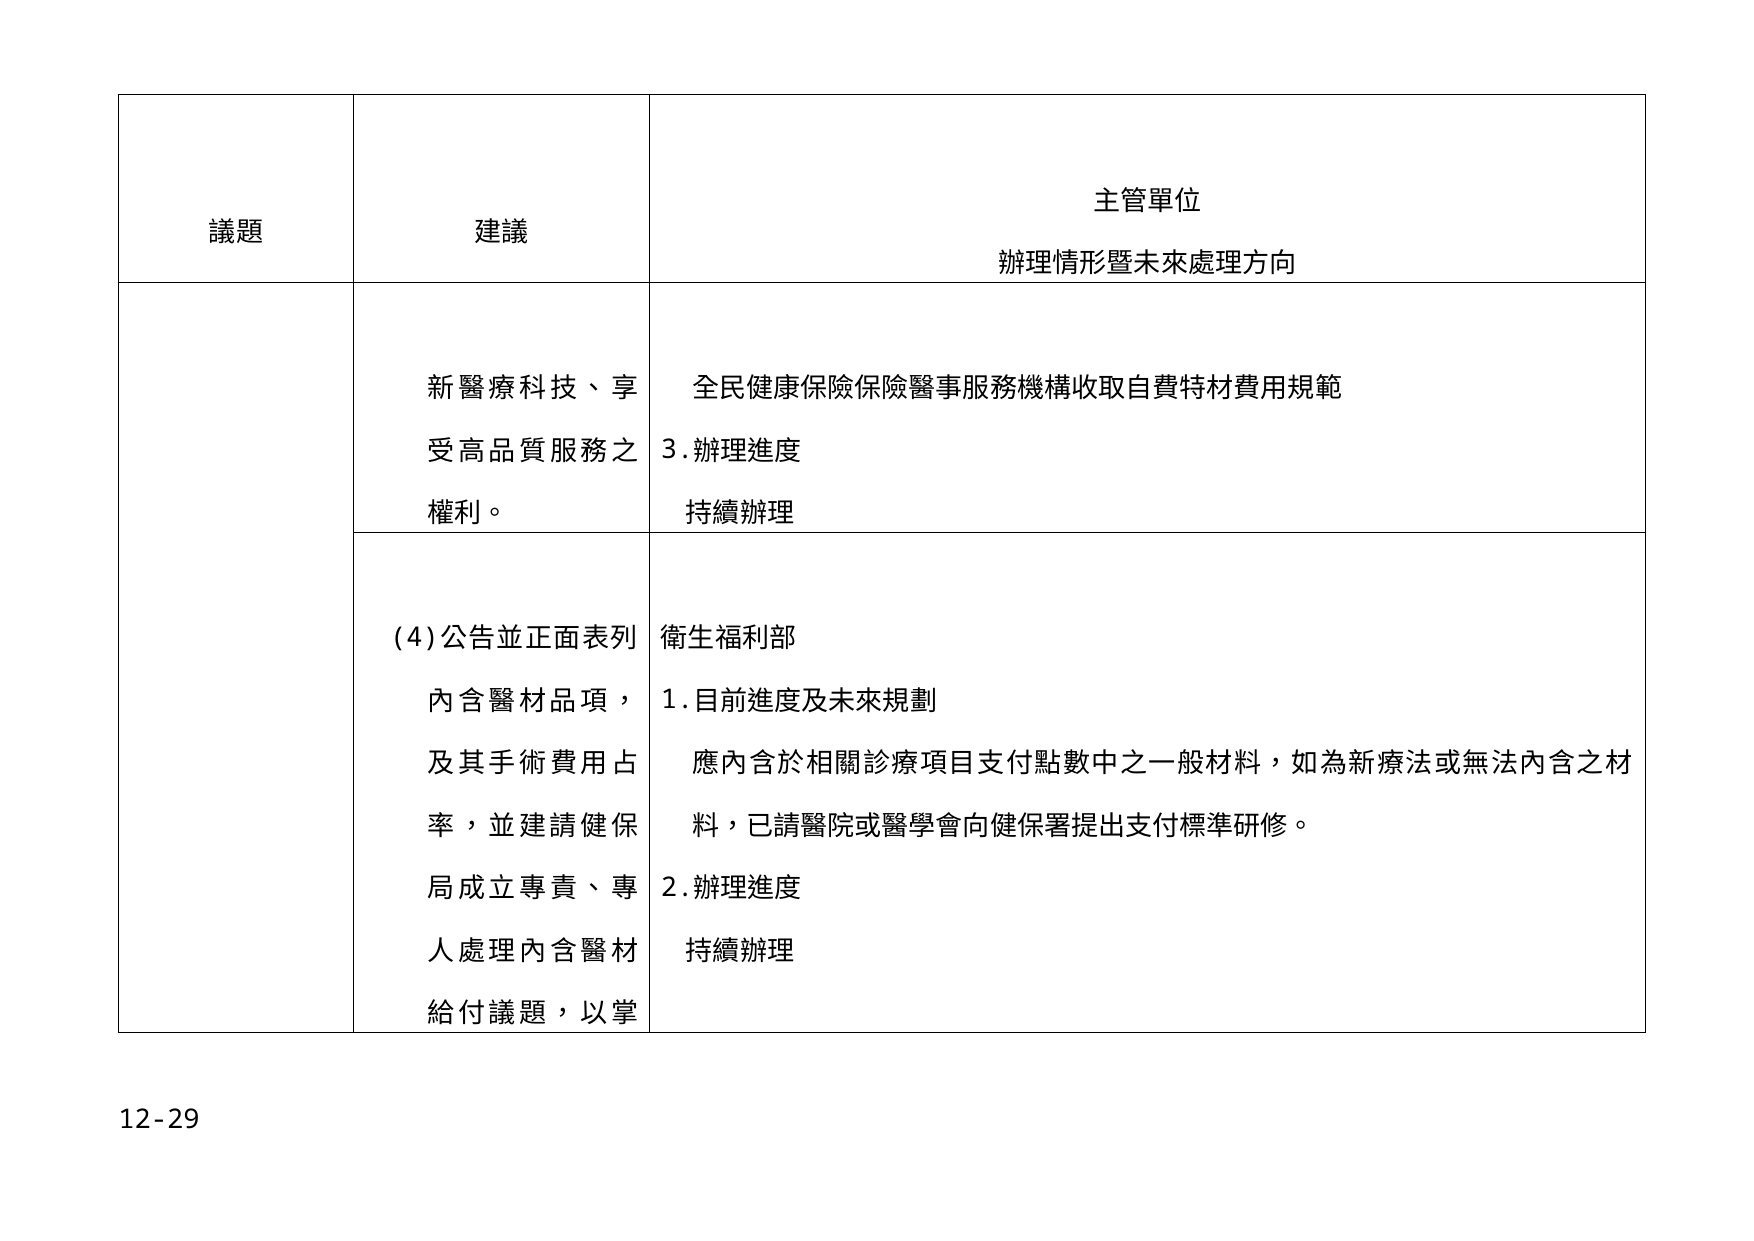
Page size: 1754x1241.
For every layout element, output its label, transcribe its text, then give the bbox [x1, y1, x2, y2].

table_cell (4)公告並正面表列內含醫材品項，及其手術費用占率，並建請健保局成立專責、專人處理內含醫材給付議題，以掌 [354, 533, 649, 1032]
table_cell [119, 283, 353, 1032]
table_cell 全民健康保險保險醫事服務機構收取自費特材費用規範 3.辦理進度 持續辦理 [650, 283, 1645, 532]
table_header 主管單位 辦理情形暨未來處理方向 [650, 95, 1645, 282]
table_cell 新醫療科技、享受高品質服務之權利。 [354, 283, 649, 532]
table_header 議題 [119, 95, 353, 282]
table_cell 衛生福利部 1.目前進度及未來規劃 應內含於相關診療項目支付點數中之一般材料，如為新療法或無法內含之材料，已請醫院或醫學會向健保署提出支付標準研修。 2.辦理進度 持續辦理 [650, 533, 1645, 1032]
table_header 建議 [354, 95, 649, 282]
